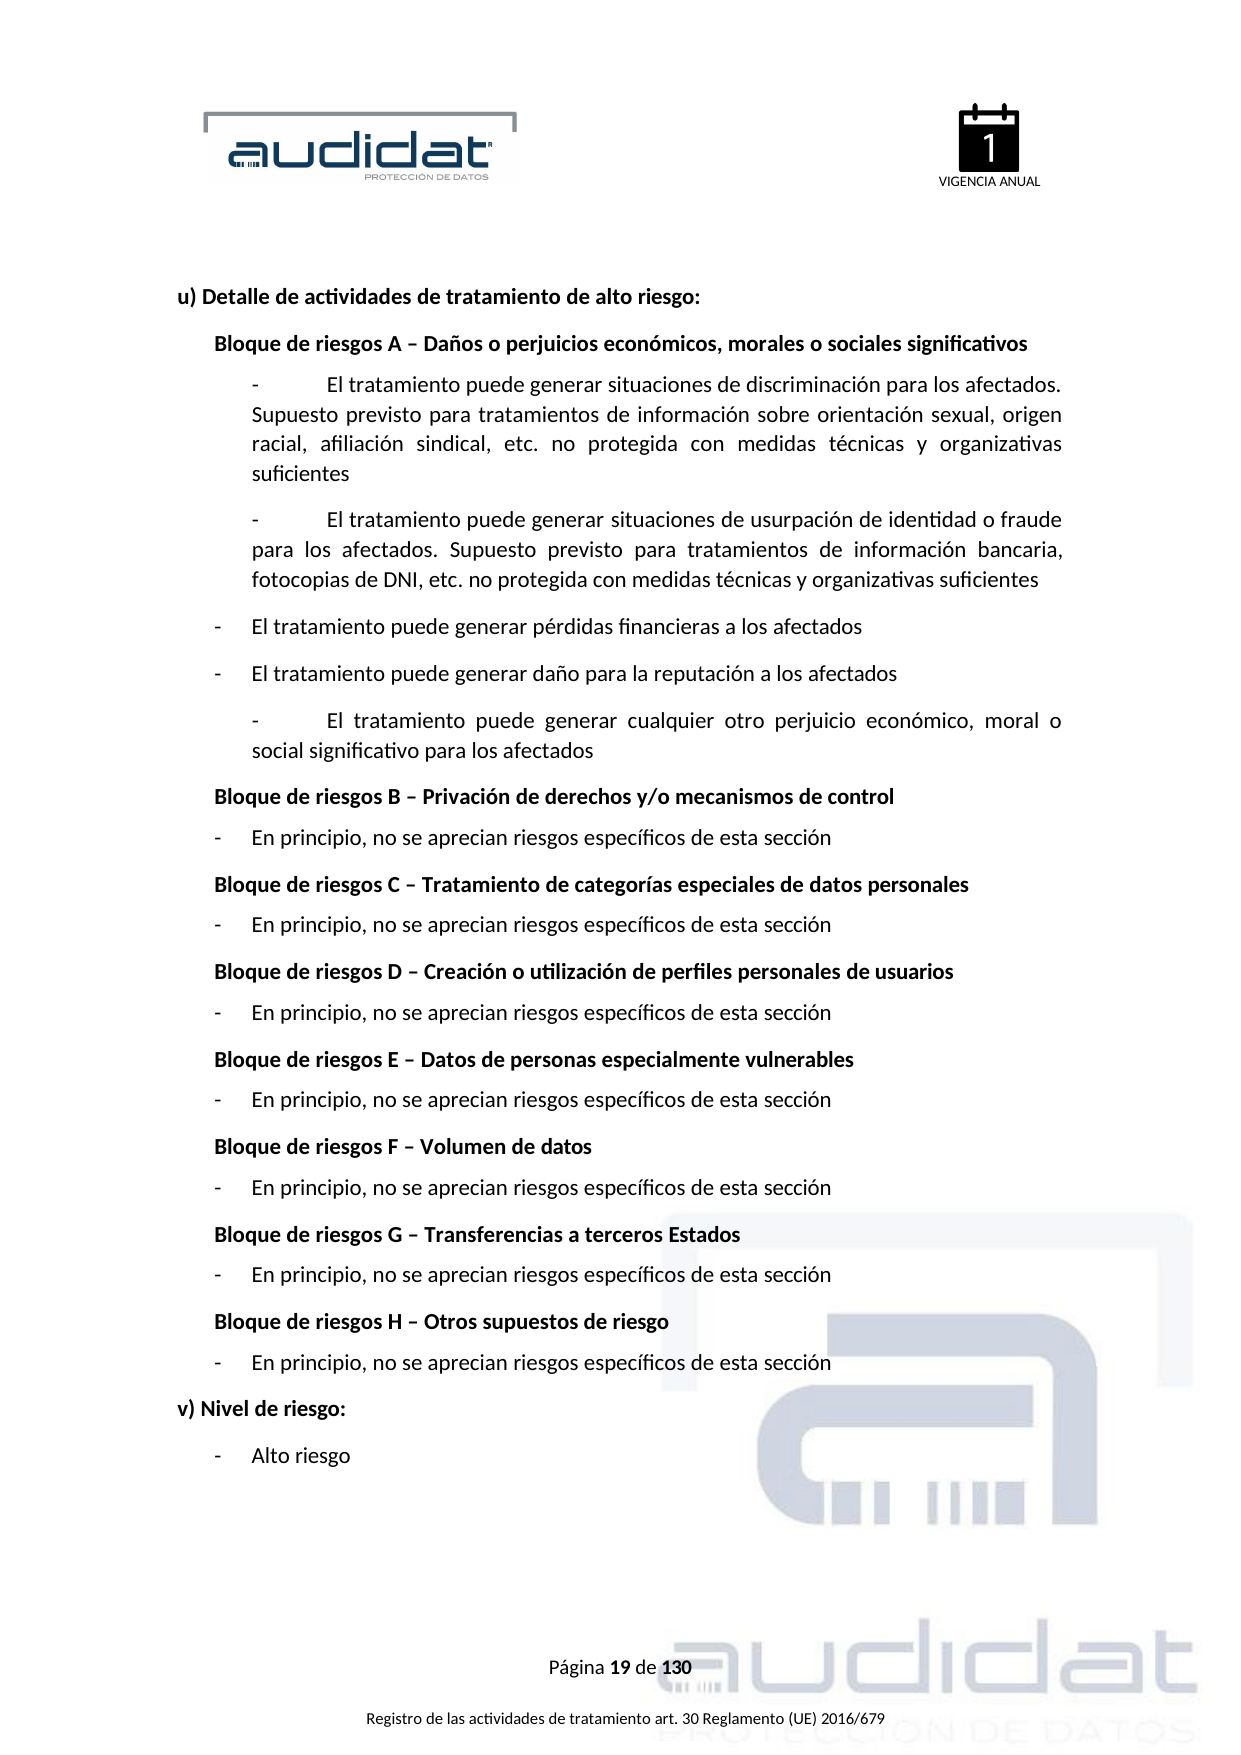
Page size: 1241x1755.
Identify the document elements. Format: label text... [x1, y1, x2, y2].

list En principio, no se aprecian riesgos específicos de esta sección [214, 1348, 640, 1376]
list Nivel de riesgo: [177, 1394, 640, 1423]
list En principio, no se aprecian riesgos específicos de esta sección [214, 998, 1226, 1026]
subtitle Bloque de riesgos B – Privación de derechos y/o mecanismos de control [214, 782, 1226, 810]
list Alto riesgo [214, 1442, 640, 1469]
list En principio, no se aprecian riesgos específicos de esta sección [214, 1260, 640, 1288]
subtitle Bloque de riesgos F – Volumen de datos [214, 1132, 1226, 1160]
list En principio, no se aprecian riesgos específicos de esta sección [214, 1173, 1226, 1201]
list En principio, no se aprecian riesgos específicos de esta sección [214, 1085, 1226, 1113]
subtitle Bloque de riesgos E – Datos de personas especialmente vulnerables [214, 1045, 1226, 1073]
text Registro de las actividades de tratamiento art. 30 Reglamento (UE) 2016/679 [366, 1708, 640, 1729]
list El tratamiento puede generar situaciones de discriminación para los afectados. Supuesto previsto para tratamientos de información sobre orientación sexual, origen racial, afiliación sindical, etc. no protegida con medidas técnicas y organizativas suficientes [252, 370, 1063, 487]
text Bloque de riesgos A – Daños o perjuicios económicos, morales o sociales significativos [214, 329, 1226, 357]
list [1215, 1442, 1226, 1469]
text Página 19 de 130 [163, 1654, 640, 1680]
subtitle Bloque de riesgos C – Tratamiento de categorías especiales de datos personales [214, 870, 1226, 898]
subtitle Bloque de riesgos D – Creación o utilización de perfiles personales de usuarios [214, 957, 1226, 986]
list En principio, no se aprecian riesgos específicos de esta sección [214, 911, 1226, 939]
list Detalle de actividades de tratamiento de alto riesgo: [177, 282, 1226, 310]
list El tratamiento puede generar cualquier otro perjuicio económico, moral o social significativo para los afectados [252, 706, 1063, 764]
list El tratamiento puede generar situaciones de usurpación de identidad o fraude para los afectados. Supuesto previsto para tratamientos de información bancaria, fotocopias de DNI, etc. no protegida con medidas técnicas y organizativas suficientes [252, 506, 1063, 593]
subtitle Bloque de riesgos G – Transferencias a terceros Estados [214, 1220, 640, 1248]
list En principio, no se aprecian riesgos específicos de esta sección [214, 823, 1226, 851]
list El tratamiento puede generar daño para la reputación a los afectados [214, 659, 1226, 687]
subtitle Bloque de riesgos H – Otros supuestos de riesgo [214, 1307, 640, 1335]
list El tratamiento puede generar pérdidas financieras a los afectados [214, 612, 1226, 640]
